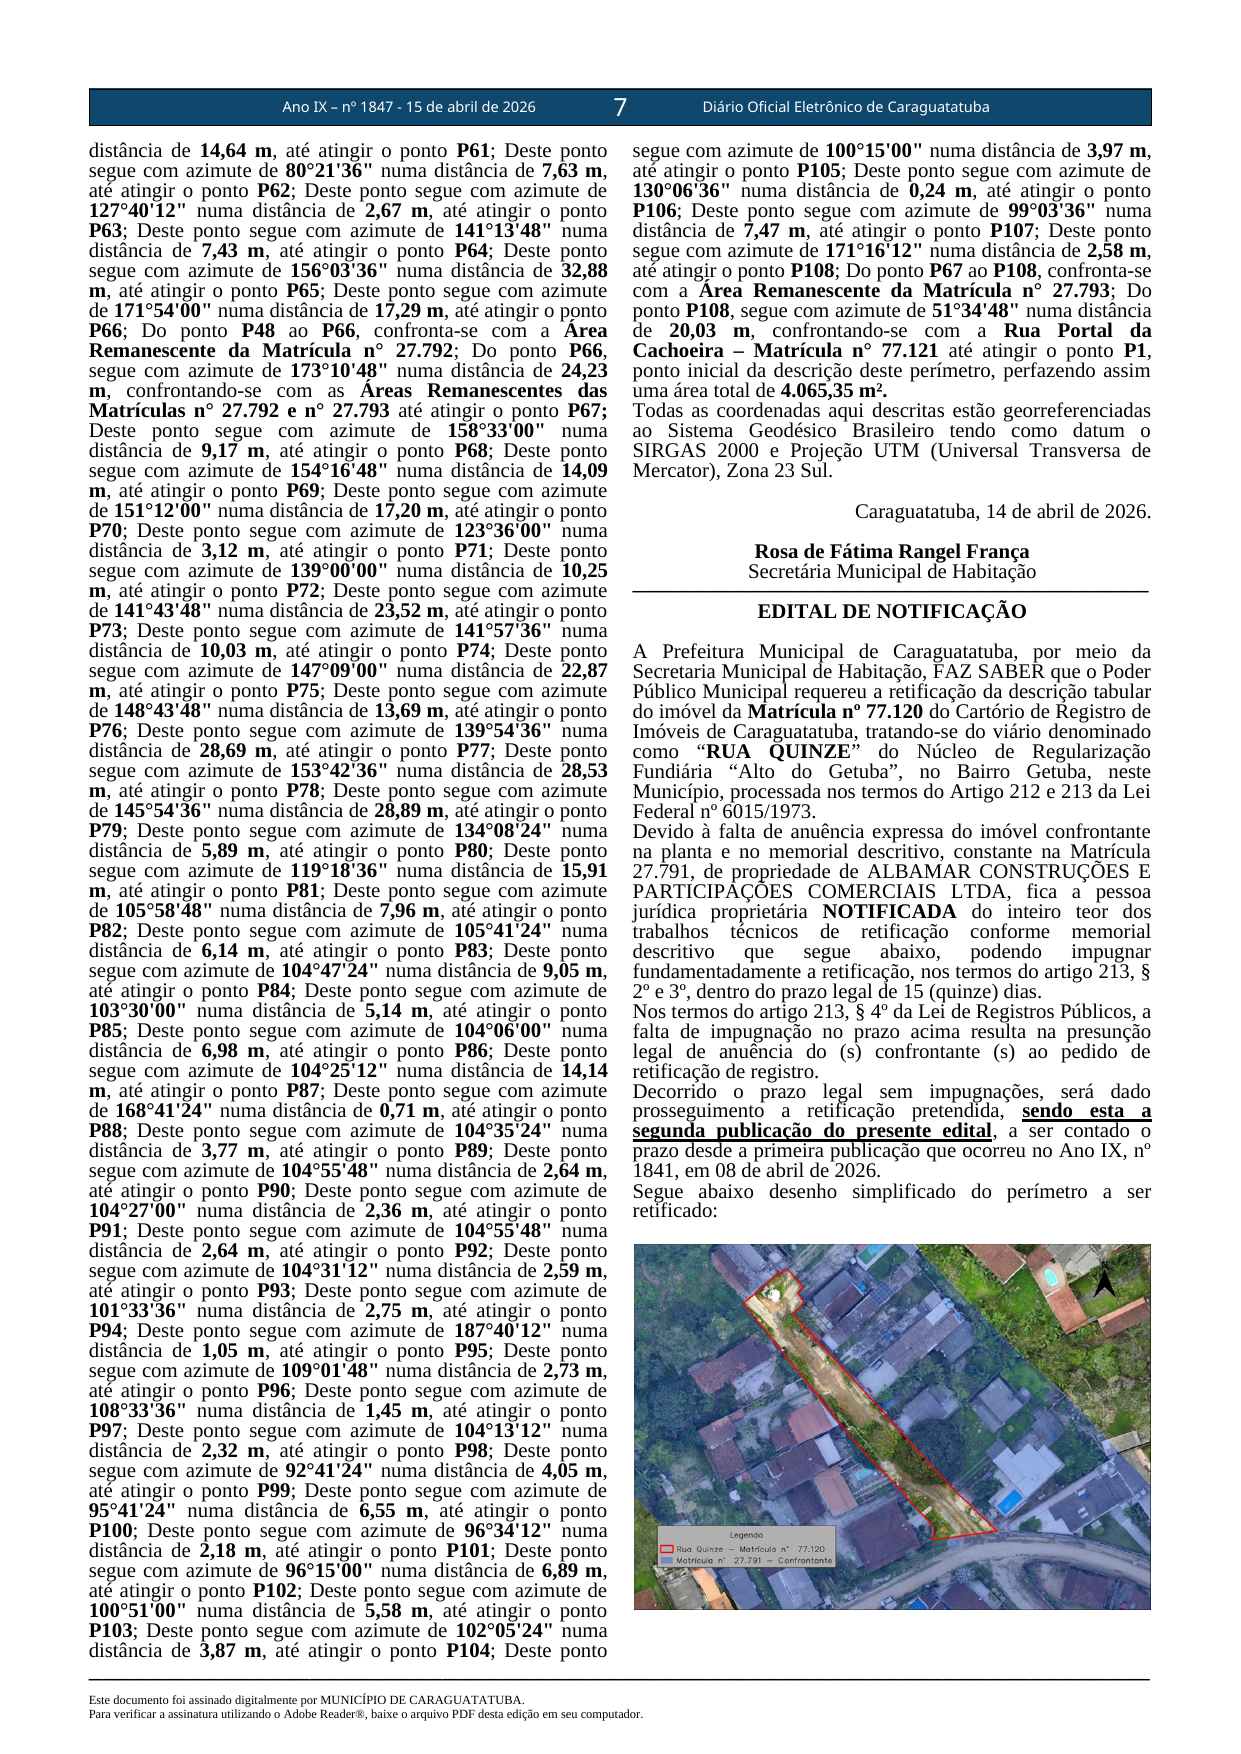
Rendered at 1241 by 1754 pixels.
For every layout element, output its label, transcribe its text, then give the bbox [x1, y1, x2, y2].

text distância de 14,64 m, até atingir o ponto P61; Deste ponto segue com azimute de 80°21'36" numa distância de 7,63 m, até atingir o ponto P62; Deste ponto segue com azimute de 127°40'12" numa distância de 2,67 m, até atingir o ponto P63; Deste ponto segue com azimute de 141°13'48" numa distância de 7,43 m, até atingir o ponto P64; Deste ponto segue com azimute de 156°03'36" numa distância de 32,88 m, até atingir o ponto P65; Deste ponto segue com azimute de 171°54'00" numa distância de 17,29 m, até atingir o ponto P66; Do ponto P48 ao P66, confronta-se com a Área Remanescente da Matrícula n° 27.792; Do ponto P66, segue com azimute de 173°10'48" numa distância de 24,23 m, confrontando-se com as Áreas Remanescentes das Matrículas n° 27.792 e n° 27.793 até atingir o ponto P67; Deste ponto segue com azimute de 158°33'00" numa distância de 9,17 m, até atingir o ponto P68; Deste ponto segue com azimute de 154°16'48" numa distância de 14,09 m, até atingir o ponto P69; Deste ponto segue com azimute de 151°12'00" numa distância de 17,20 m, até atingir o ponto P70; Deste ponto segue com azimute de 123°36'00" numa distância de 3,12 m, até atingir o ponto P71; Deste ponto segue com azimute de 139°00'00" numa distância de 10,25 m, até atingir o ponto P72; Deste ponto segue com azimute de 141°43'48" numa distância de 23,52 m, até atingir o ponto P73; Deste ponto segue com azimute de 141°57'36" numa distância de 10,03 m, até atingir o ponto P74; Deste ponto segue com azimute de 147°09'00" numa distância de 22,87 m, até atingir o ponto P75; Deste ponto segue com azimute de 148°43'48" numa distância de 13,69 m, até atingir o ponto P76; Deste ponto segue com azimute de 139°54'36" numa distância de 28,69 m, até atingir o ponto P77; Deste ponto segue com azimute de 153°42'36" numa distância de 28,53 m, até atingir o ponto P78; Deste ponto segue com azimute de 145°54'36" numa distância de 28,89 m, até atingir o ponto P79; Deste ponto segue com azimute de 134°08'24" numa distância de 5,89 m, até atingir o ponto P80; Deste ponto segue com azimute de 119°18'36" numa distância de 15,91 m, até atingir o ponto P81; Deste ponto segue com azimute de 105°58'48" numa distância de 7,96 m, até atingir o ponto P82; Deste ponto segue com azimute de 105°41'24" numa distância de 6,14 m, até atingir o ponto P83; Deste ponto segue com azimute de 104°47'24" numa distância de 9,05 m, até atingir o ponto P84; Deste ponto segue com azimute de 103°30'00" numa distância de 5,14 m, até atingir o ponto P85; Deste ponto segue com azimute de 104°06'00" numa distância de 6,98 m, até atingir o ponto P86; Deste ponto segue com azimute de 104°25'12" numa distância de 14,14 m, até atingir o ponto P87; Deste ponto segue com azimute de 168°41'24" numa distância de 0,71 m, até atingir o ponto P88; Deste ponto segue com azimute de 104°35'24" numa distância de 3,77 m, até atingir o ponto P89; Deste ponto segue com azimute de 104°55'48" numa distância de 2,64 m, até atingir o ponto P90; Deste ponto segue com azimute de 104°27'00" numa distância de 2,36 m, até atingir o ponto P91; Deste ponto segue com azimute de 104°55'48" numa distância de 2,64 m, até atingir o ponto P92; Deste ponto segue com azimute de 104°31'12" numa distância de 2,59 m, até atingir o ponto P93; Deste ponto segue com azimute de 101°33'36" numa distância de 2,75 m, até atingir o ponto P94; Deste ponto segue com azimute de 187°40'12" numa distância de 1,05 m, até atingir o ponto P95; Deste ponto segue com azimute de 109°01'48" numa distância de 2,73 m, até atingir o ponto P96; Deste ponto segue com azimute de 108°33'36" numa distância de 1,45 m, até atingir o ponto P97; Deste ponto segue com azimute de 104°13'12" numa distância de 2,32 m, até atingir o ponto P98; Deste ponto segue com azimute de 92°41'24" numa distância de 4,05 m, até atingir o ponto P99; Deste ponto segue com azimute de 95°41'24" numa distância de 6,55 m, até atingir o ponto P100; Deste ponto segue com azimute de 96°34'12" numa distância de 2,18 m, até atingir o ponto P101; Deste ponto segue com azimute de 96°15'00" numa distância de 6,89 m, até atingir o ponto P102; Deste ponto segue com azimute de 100°51'00" numa distância de 5,58 m, até atingir o ponto P103; Deste ponto segue com azimute de 102°05'24" numa distância de 3,87 m, até atingir o ponto P104; Deste ponto [88, 142, 608, 1662]
text Segue abaixo desenho simplificado do perímetro a ser retificado: [632, 1182, 1152, 1222]
text A Prefeitura Municipal de Caraguatatuba, por meio da Secretaria Municipal de Habitação, FAZ SABER que o Poder Público Municipal requereu a retificação da descrição tabular do imóvel da Matrícula nº 77.120 do Cartório de Registro de Imóveis de Caraguatatuba, tratando-se do viário denominado como “RUA QUINZE” do Núcleo de Regularização Fundiária “Alto do Getuba”, no Bairro Getuba, neste Município, processada nos termos do Artigo 212 e 213 da Lei Federal nº 6015/1973. [632, 643, 1152, 823]
text Secretária Municipal de Habitação [632, 563, 1152, 582]
text Nos termos do artigo 213, § 4º da Lei de Registros Públicos, a falta de impugnação no prazo acima resulta na presunção legal de anuência do (s) confrontante (s) ao pedido de retificação de registro. [632, 1003, 1152, 1083]
text EDITAL DE NOTIFICAÇÃO [632, 602, 1152, 622]
text Devido à falta de anuência expressa do imóvel confrontante na planta e no memorial descritivo, constante na Matrícula 27.791, de propriedade de ALBAMAR CONSTRUÇÕES E PARTICIPAÇÕES COMERCIAIS LTDA, fica a pessoa jurídica proprietária NOTIFICADA do inteiro teor dos trabalhos técnicos de retificação conforme memorial descritivo que segue abaixo, podendo impugnar fundamentadamente a retificação, nos termos do artigo 213, § 2º e 3º, dentro do prazo legal de 15 (quinze) dias. [632, 823, 1152, 1003]
text Caraguatatuba, 14 de abril de 2026. [632, 502, 1152, 522]
text Decorrido o prazo legal sem impugnações, será dado prosseguimento a retificação pretendida, sendo esta a segunda publicação do presente edital, a ser contado o prazo desde a primeira publicação que ocorreu no Ano IX, nº 1841, em 08 de abril de 2026. [632, 1083, 1152, 1182]
text Todas as coordenadas aqui descritas estão georreferenciadas ao Sistema Geodésico Brasileiro tendo como datum o SIRGAS 2000 e Projeção UTM (Universal Transversa de Mercator), Zona 23 Sul. [632, 402, 1152, 482]
text segue com azimute de 100°15'00" numa distância de 3,97 m, até atingir o ponto P105; Deste ponto segue com azimute de 130°06'36" numa distância de 0,24 m, até atingir o ponto P106; Deste ponto segue com azimute de 99°03'36" numa distância de 7,47 m, até atingir o ponto P107; Deste ponto segue com azimute de 171°16'12" numa distância de 2,58 m, até atingir o ponto P108; Do ponto P67 ao P108, confronta-se com a Área Remanescente da Matrícula n° 27.793; Do ponto P108, segue com azimute de 51°34'48" numa distância de 20,03 m, confrontando-se com a Rua Portal da Cachoeira – Matrícula n° 77.121 até atingir o ponto P1, ponto inicial da descrição deste perímetro, perfazendo assim uma área total de 4.065,35 m². [632, 142, 1152, 402]
picture [632, 1243, 1152, 1611]
text ─────────────────────────────────── [632, 582, 1152, 602]
text Rosa de Fátima Rangel França [632, 543, 1152, 563]
